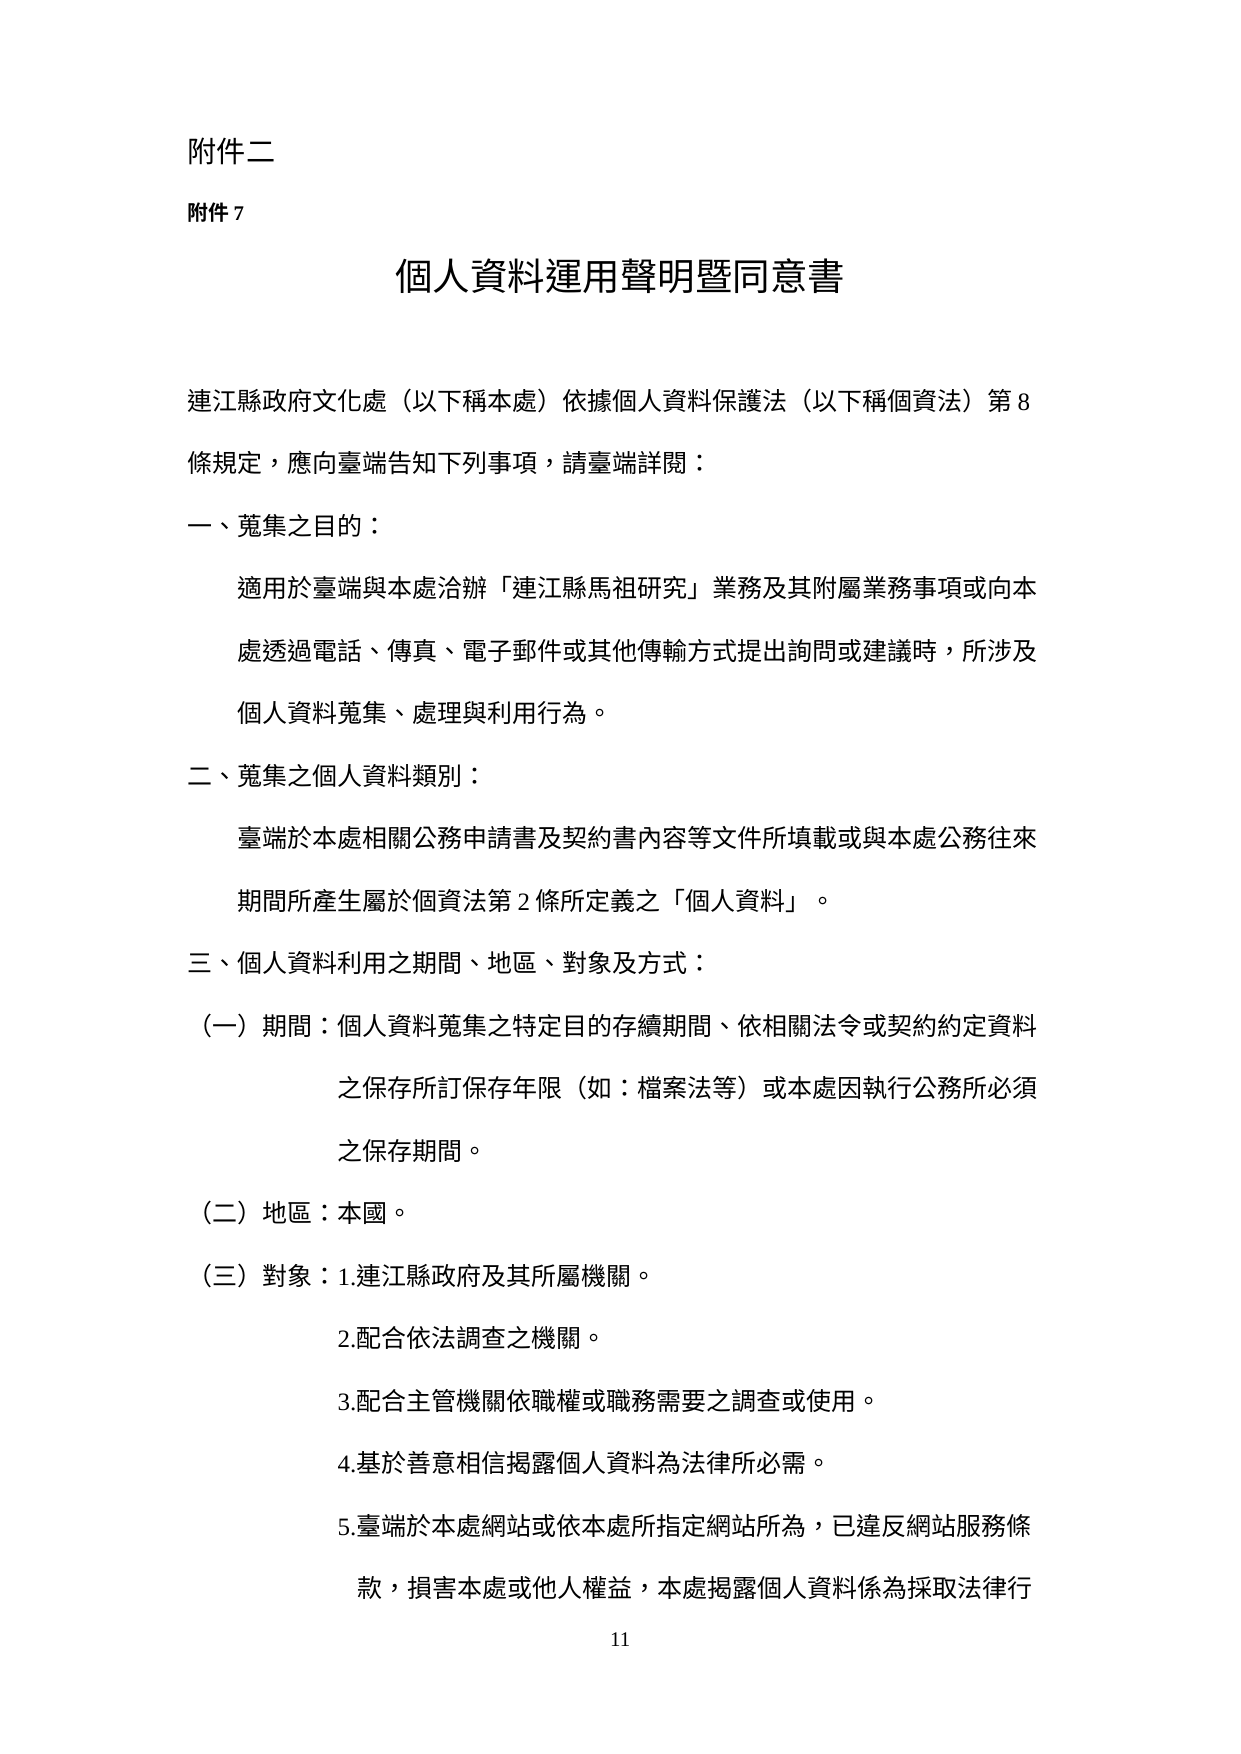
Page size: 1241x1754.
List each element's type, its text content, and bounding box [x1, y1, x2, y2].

text 個人資料運用聲明暨同意書 [187, 233, 1053, 295]
text 適用於臺端與本處洽辦「連江縣馬祖研究」業務及其附屬業務事項或向本處透過電話、傳真、電子郵件或其他傳輸方式提出詢問或建議時，所涉及個人資料蒐集、處理與利用行為。 [237, 545, 1053, 733]
text 二、蒐集之個人資料類別： [187, 733, 1053, 795]
text 5.臺端於本處網站或依本處所指定網站所為，已違反網站服務條款，損害本處或他人權益，本處揭露個人資料係為採取法律行 [337, 1483, 1053, 1608]
text 附件7 [187, 170, 1053, 233]
text （三）對象：1.連江縣政府及其所屬機關。 [187, 1233, 1053, 1295]
text 附件二 [187, 108, 1053, 170]
text 2.配合依法調查之機關。 [337, 1295, 1053, 1358]
text 4.基於善意相信揭露個人資料為法律所必需。 [337, 1420, 1053, 1483]
text 一、蒐集之目的： [187, 483, 1053, 545]
text 3.配合主管機關依職權或職務需要之調查或使用。 [337, 1358, 1053, 1420]
text 臺端於本處相關公務申請書及契約書內容等文件所填載或與本處公務往來期間所產生屬於個資法第2條所定義之「個人資料」。 [237, 795, 1053, 920]
text 三、個人資料利用之期間、地區、對象及方式： [187, 920, 1053, 983]
text （二）地區：本國。 [187, 1170, 1053, 1233]
text 連江縣政府文化處（以下稱本處）依據個人資料保護法（以下稱個資法）第8條規定，應向臺端告知下列事項，請臺端詳閱： [187, 358, 1053, 483]
text （一）期間：個人資料蒐集之特定目的存續期間、依相關法令或契約約定資料之保存所訂保存年限（如：檔案法等）或本處因執行公務所必須之保存期間。 [187, 983, 1053, 1170]
